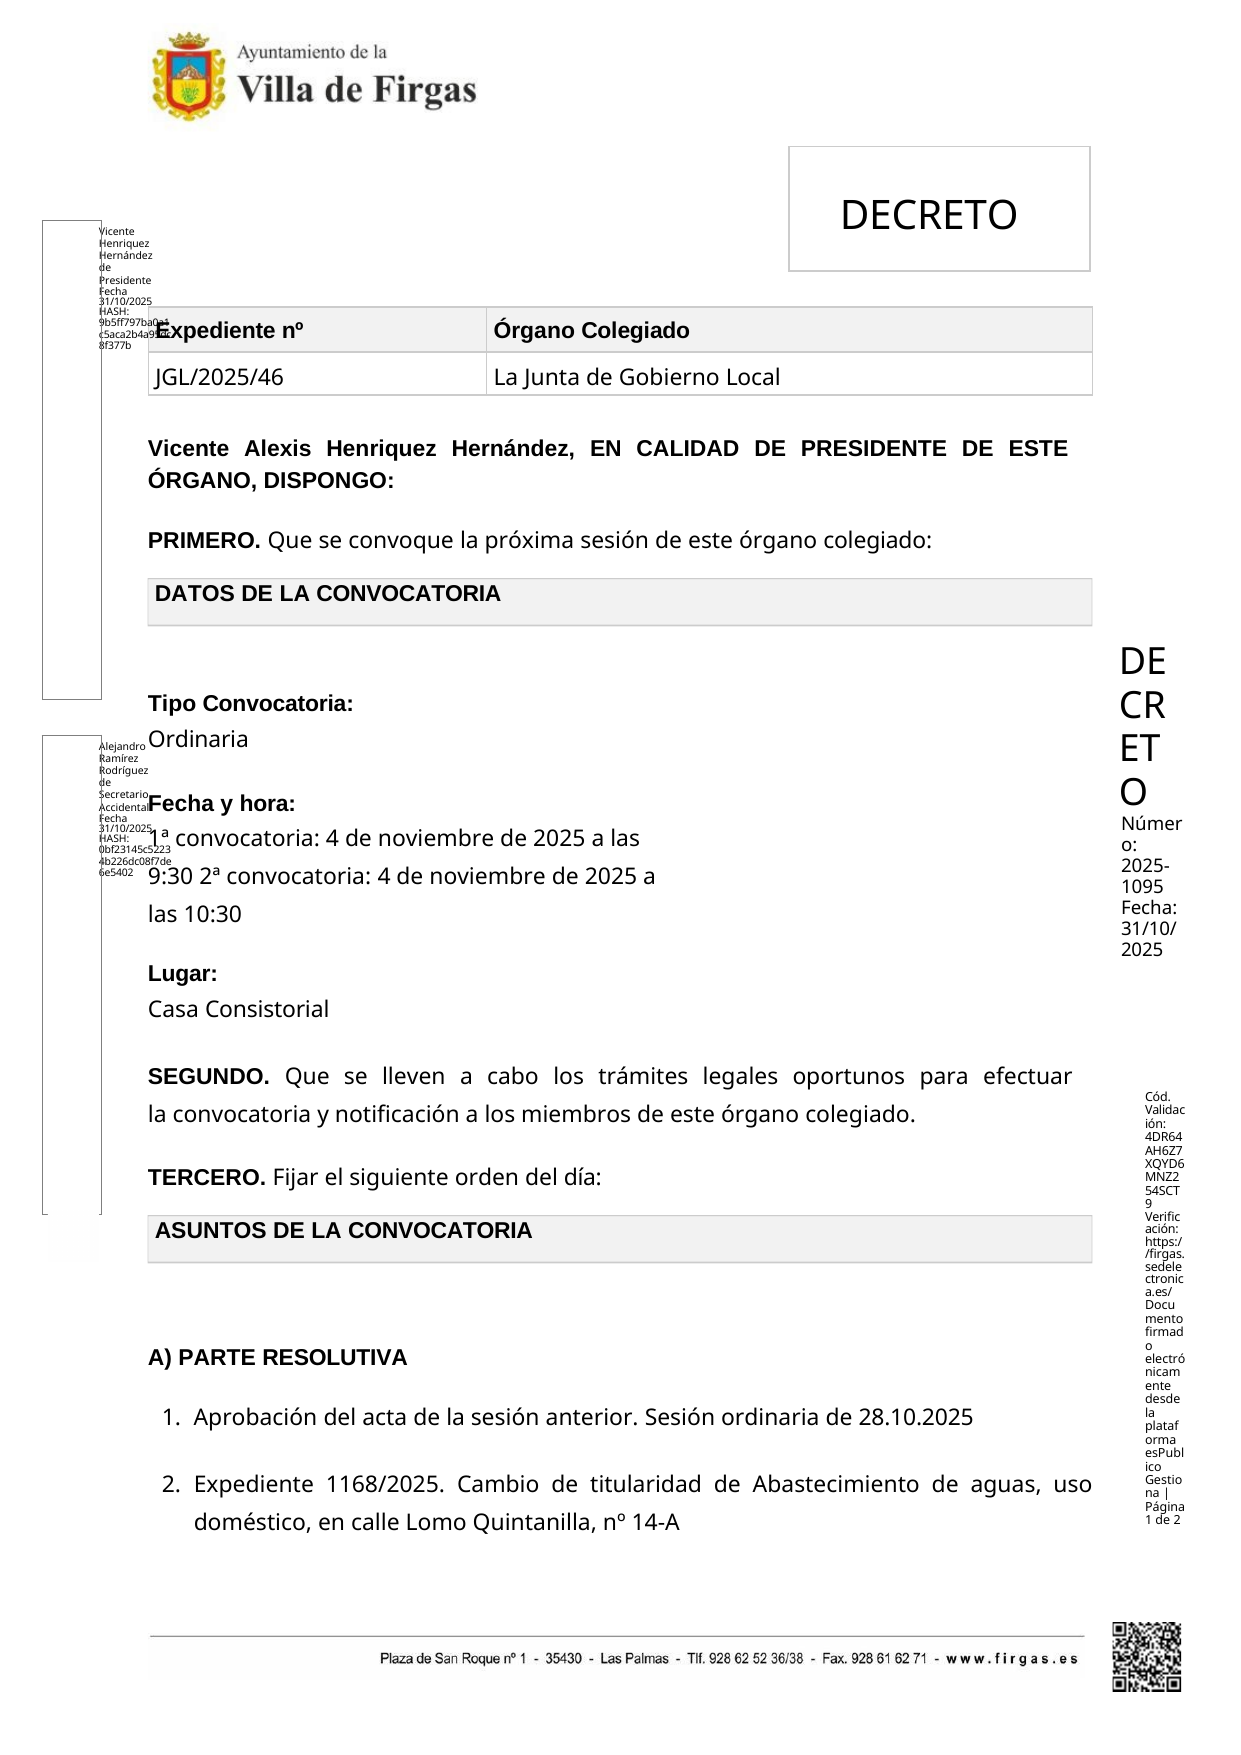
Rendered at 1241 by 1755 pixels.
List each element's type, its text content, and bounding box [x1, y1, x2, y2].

text TERCERO. Fijar el siguiente orden del día: [148, 1161, 1093, 1192]
text 1ª convocatoria: 4 de noviembre de 2025 a las 9:30 2ª convocatoria: 4 de noviembre de 2025 a las 10:30 [148, 822, 690, 929]
text [43, 736, 101, 1214]
text Cód. Validación: 4DR64AH6Z7XQYD6MNZ254SCT9 [1145, 1091, 1186, 1211]
list Aprobación del acta de la sesión anterior. Sesión ordinaria de 28.10.2025 [162, 1401, 1093, 1432]
list PARTE RESOLUTIVA [148, 1344, 1093, 1370]
table_header Órgano Colegiado [487, 308, 1092, 351]
text SEGUNDO. Que se lleven a cabo los trámites legales oportunos para efectuar la convocatoria y notificación a los miembros de este órgano colegiado. [148, 1060, 1093, 1129]
text DECRETO [839, 186, 1089, 241]
table_cell La Junta de Gobierno Local [487, 353, 1092, 394]
subtitle Fecha y hora: [148, 790, 1093, 816]
table_cell JGL/2025/46 [149, 353, 486, 394]
table_header Expediente nº [149, 308, 486, 351]
text Verificación: https://firgas.sedelectronica.es/ [1145, 1211, 1186, 1299]
text Ordinaria [148, 723, 1093, 754]
text Número: 2025-1095 Fecha: 31/10/2025 [1121, 814, 1185, 961]
text Casa Consistorial [148, 993, 1093, 1024]
subtitle Lugar: [148, 960, 1093, 987]
text Documento firmado electrónicamente desde la plataforma esPublico Gestiona | Página 1 de 2 [1145, 1299, 1186, 1527]
subtitle [43, 221, 101, 699]
subtitle Vicente Alexis Henriquez Hernández, EN CALIDAD DE PRESIDENTE DE ESTE ÓRGANO, DISPONGO: [148, 435, 1093, 494]
subtitle Tipo Convocatoria: [148, 690, 1093, 717]
list Expediente 1168/2025. Cambio de titularidad de Abastecimiento de aguas, uso doméstico, en calle Lomo Quintanilla, nº 14-A [162, 1468, 1093, 1537]
text PRIMERO. Que se convoque la próxima sesión de este órgano colegiado: [148, 524, 1093, 555]
text DECRETO [1119, 640, 1185, 814]
